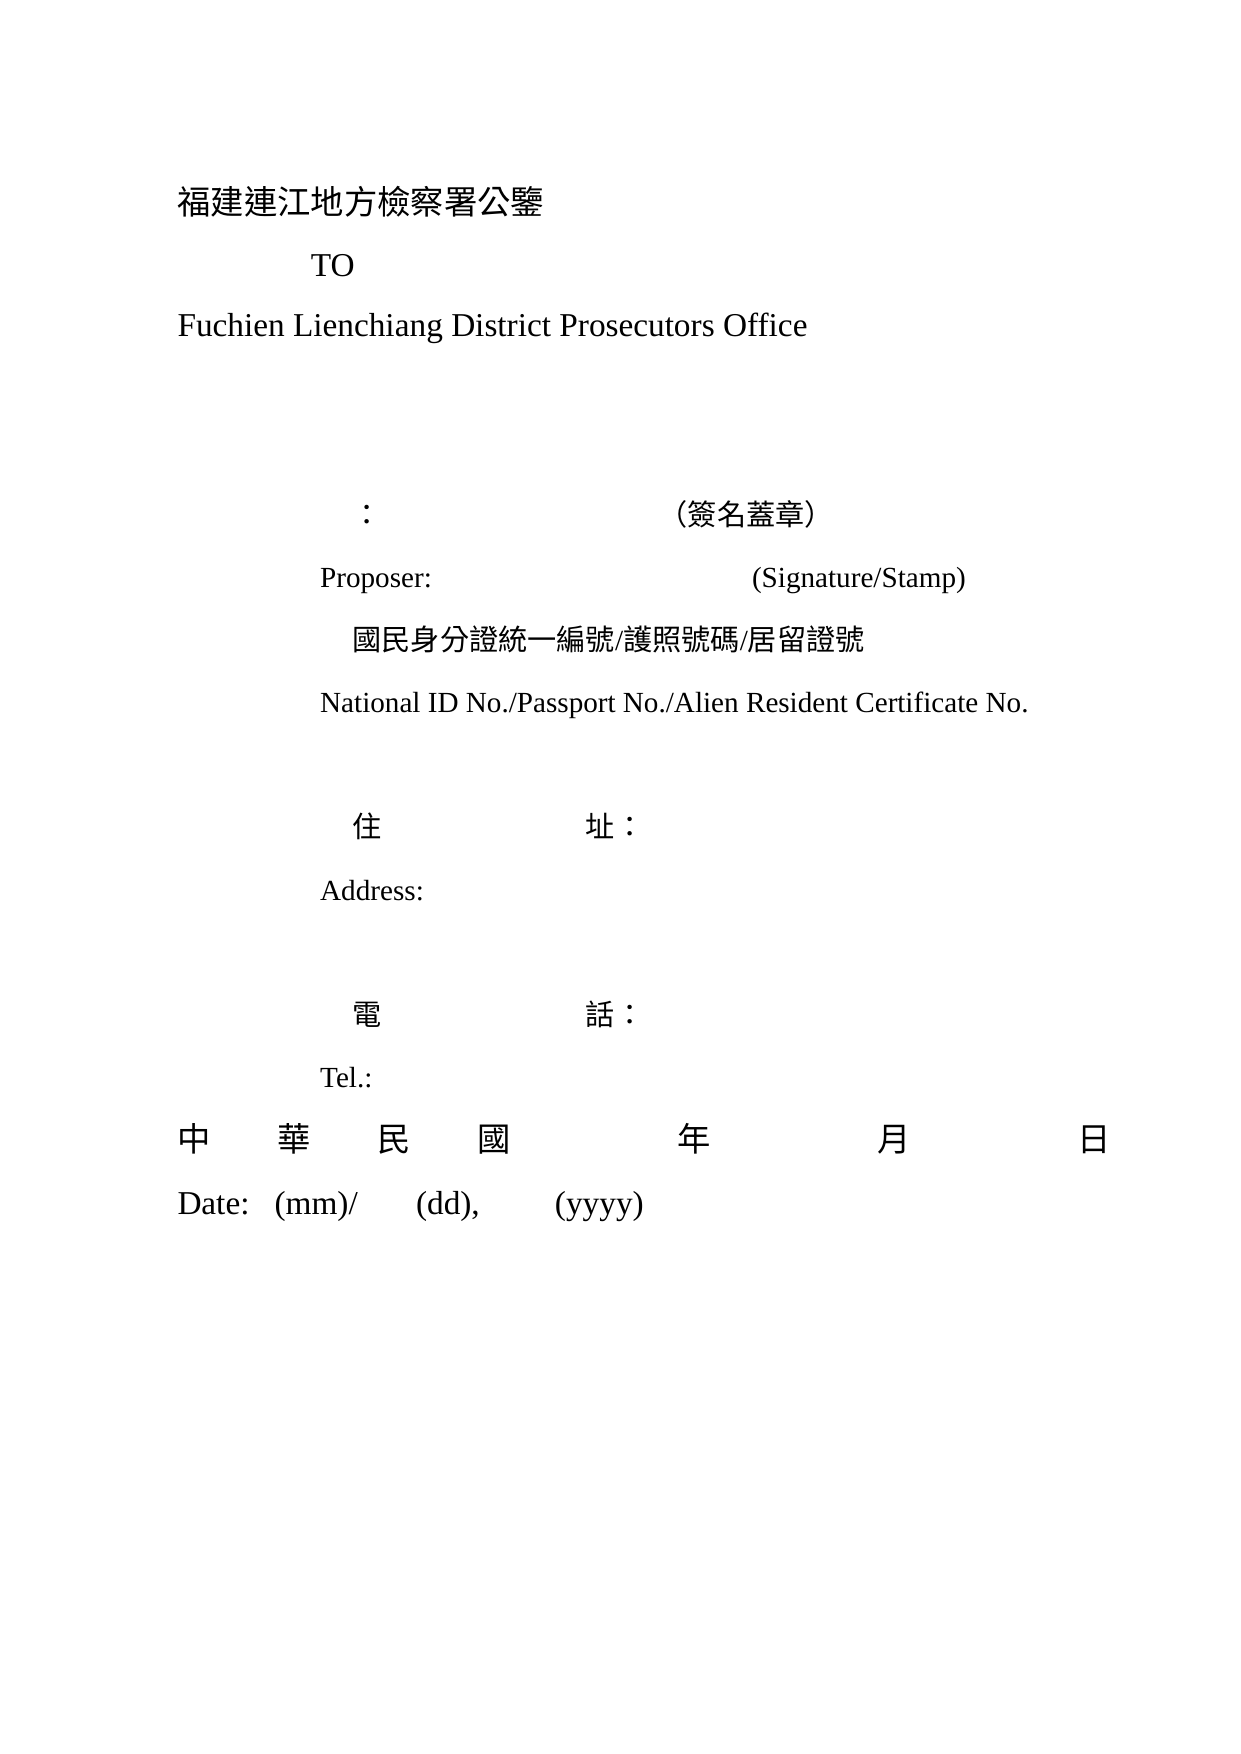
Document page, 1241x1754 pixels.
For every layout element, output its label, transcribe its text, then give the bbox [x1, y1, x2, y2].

text National ID No./Passport No./Alien Resident Certificate No. [177, 658, 1122, 721]
text Tel.: [177, 1033, 1122, 1096]
text Proposer: (Signature/Stamp) [177, 533, 1122, 596]
text ： （簽名蓋章） [177, 471, 1122, 533]
text 國民身分證統一編號/護照號碼/居留證號 [177, 596, 1122, 658]
text Fuchien Lienchiang District Prosecutors Office [177, 283, 1122, 346]
text 中 華 民 國 年 月 日 [177, 1096, 1122, 1158]
text Date: (mm)/ (dd), (yyyy) [177, 1158, 1122, 1221]
text Address: [177, 846, 1122, 908]
text 電 話： [177, 971, 1122, 1033]
text TO [177, 221, 1122, 283]
text 住 址： [177, 783, 1122, 846]
text 福建連江地方檢察署公鑒 [177, 158, 1122, 221]
